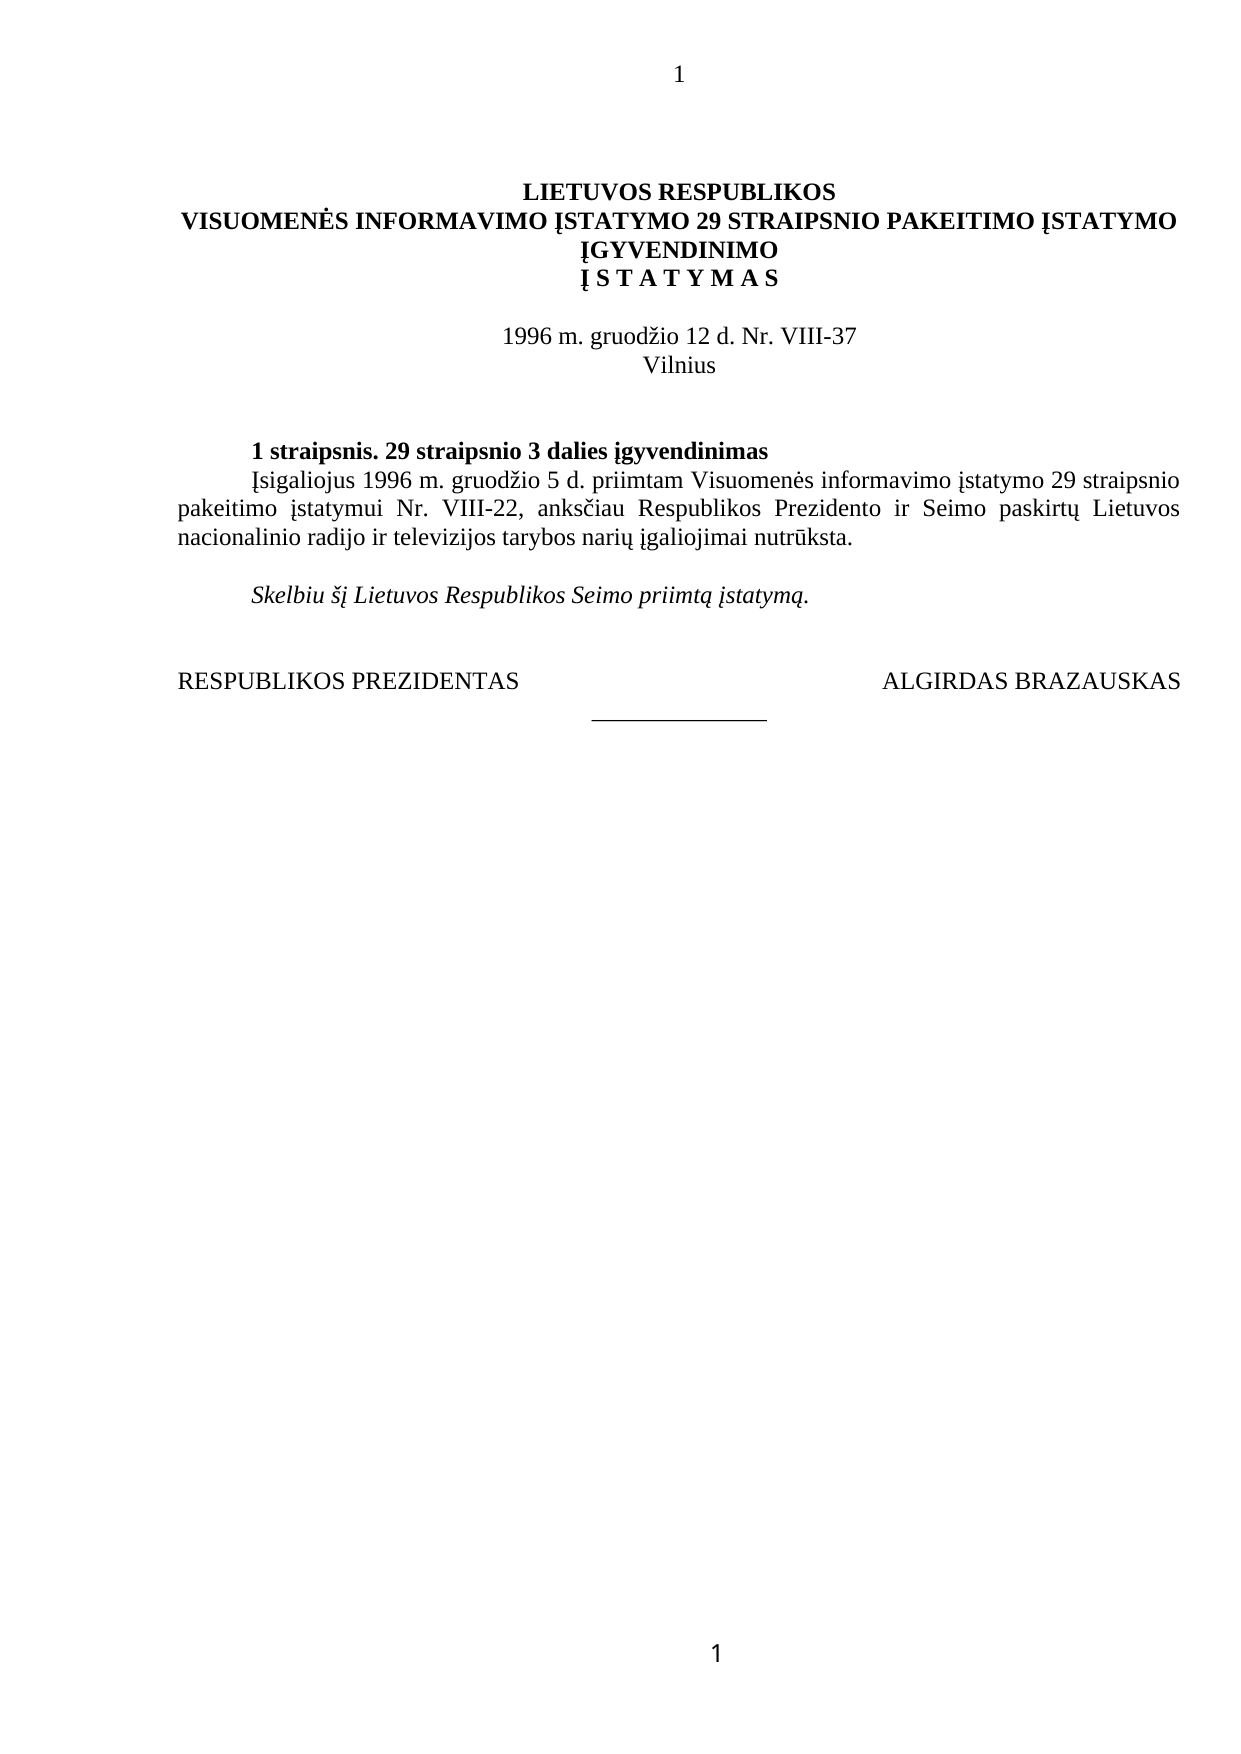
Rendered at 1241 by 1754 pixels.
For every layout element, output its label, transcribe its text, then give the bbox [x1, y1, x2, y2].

text Vilnius [177, 350, 1181, 378]
text VISUOMENĖS INFORMAVIMO ĮSTATYMO 29 STRAIPSNIO PAKEITIMO ĮSTATYMO ĮGYVENDINIMO [177, 206, 1181, 263]
text Į S T A T Y M A S [177, 263, 1181, 292]
text 1996 m. gruodžio 12 d. Nr. VIII-37 [177, 321, 1181, 350]
text ______________ [177, 695, 1181, 723]
text Įsigaliojus 1996 m. gruodžio 5 d. priimtam Visuomenės informavimo įstatymo 29 straipsnio pakeitimo įstatymui Nr. VIII-22, anksčiau Respublikos Prezidento ir Seimo paskirtų Lietuvos nacionalinio radijo ir televizijos tarybos narių įgaliojimai nutrūksta. [177, 465, 1181, 551]
text RESPUBLIKOS PREZIDENTAS ALGIRDAS BRAZAUSKAS [177, 666, 1181, 695]
text 1 straipsnis. 29 straipsnio 3 dalies įgyvendinimas [177, 436, 1181, 465]
text Skelbiu šį Lietuvos Respublikos Seimo priimtą įstatymą. [177, 580, 1181, 608]
text LIETUVOS RESPUBLIKOS [177, 177, 1181, 206]
